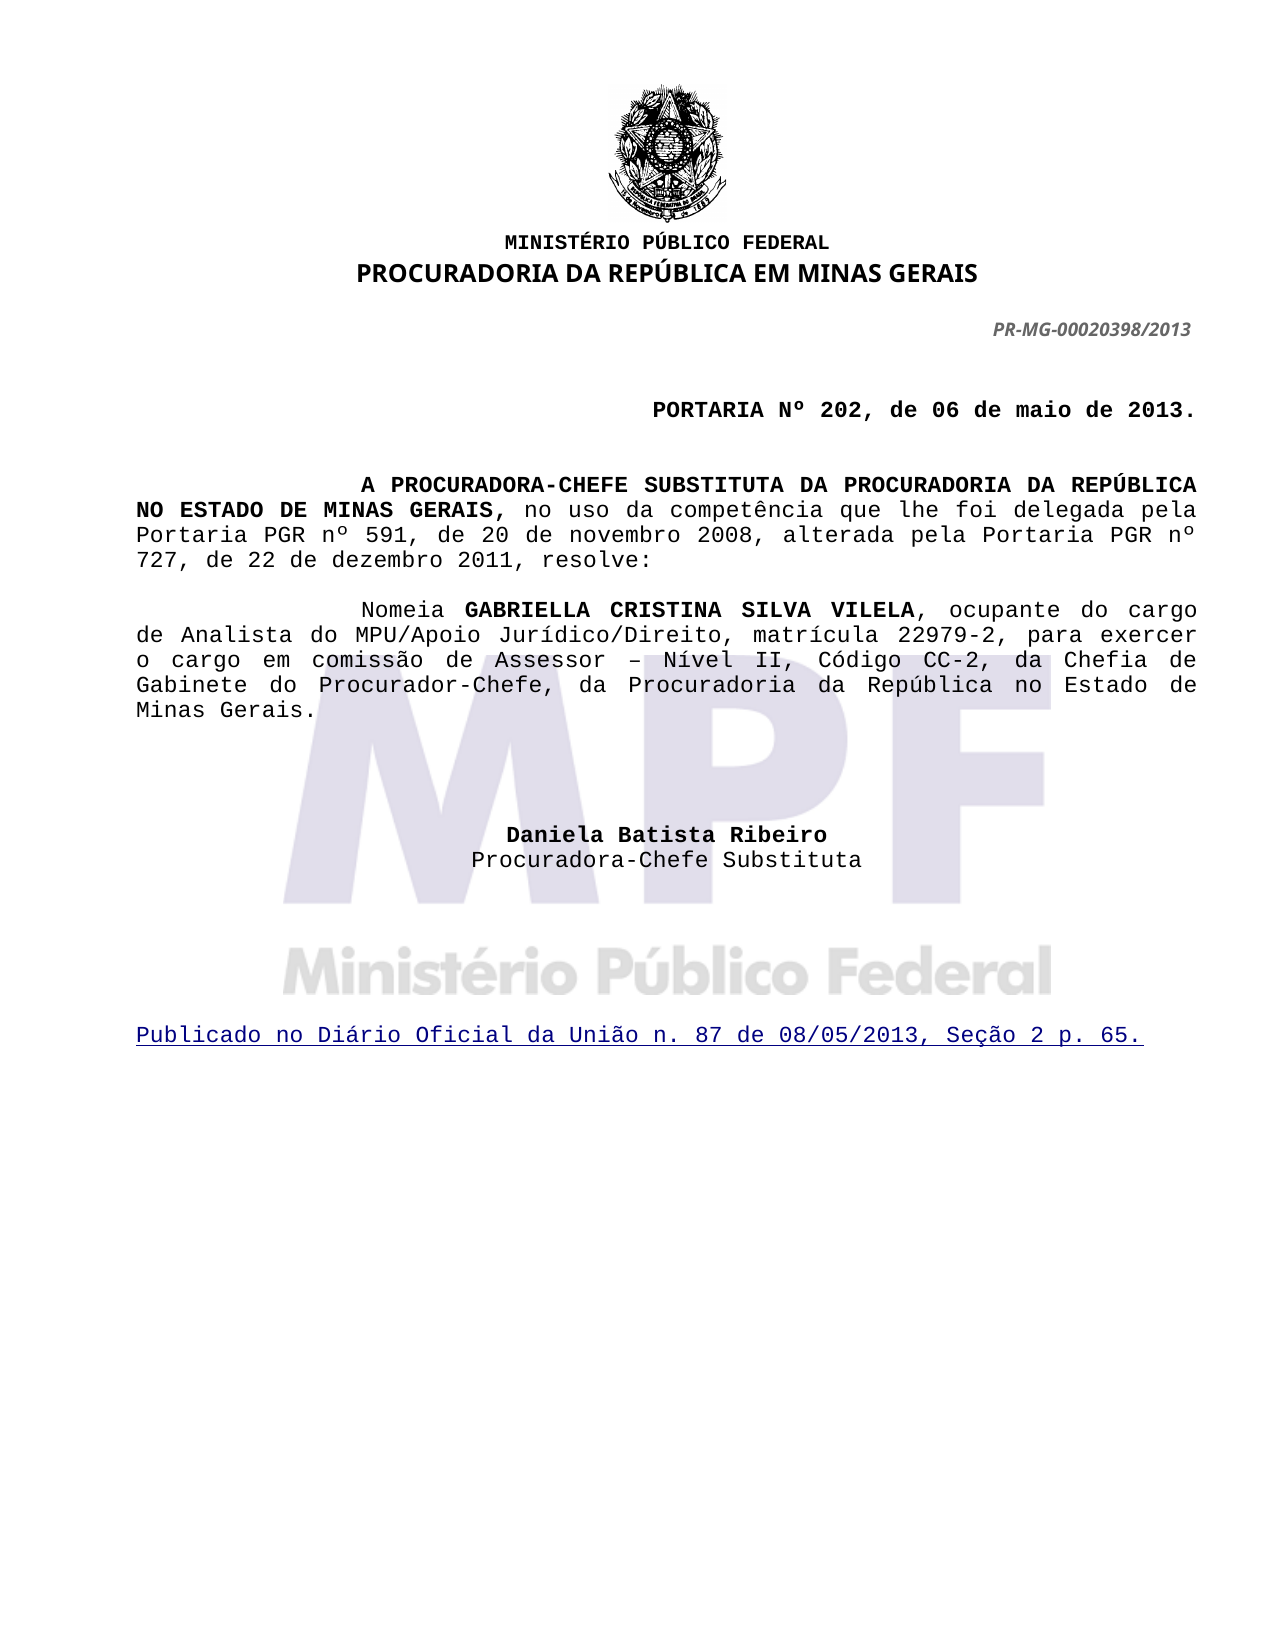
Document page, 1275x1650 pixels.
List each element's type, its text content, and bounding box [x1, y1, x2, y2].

text A PROCURADORA-CHEFE SUBSTITUTA DA PROCURADORIA DA REPÚBLICA NO ESTADO DE MINAS GERAIS, no uso da competência que lhe foi delegada pela Portaria PGR nº 591, de 20 de novembro 2008, alterada pela Portaria PGR nº 727, de 22 de dezembro 2011, resolve: [136, 473, 1198, 573]
picture [283, 873, 1051, 995]
picture [608, 84, 727, 223]
text Nomeia GABRIELLA CRISTINA SILVA VILELA, ocupante do cargo de Analista do MPU/Apoio Jurídico/Direito, matrícula 22979-2, para exercer o cargo em comissão de Assessor – Nível II, Código CC-2, da Chefia de Gabinete do Procurador-Chefe, da Procuradoria da República no Estado de Minas Gerais. [136, 598, 1198, 723]
text Daniela Batista Ribeiro [136, 823, 1198, 848]
text PR-MG-00020398/2013 [136, 316, 1198, 342]
text PORTARIA Nº 202, de 06 de maio de 2013. [511, 398, 1198, 423]
text Publicado no Diário Oficial da União n. 87 de 08/05/2013, Seção 2 p. 65. [136, 1023, 1198, 1048]
picture [283, 723, 1051, 823]
text Procuradora-Chefe Substituta [136, 848, 1198, 873]
